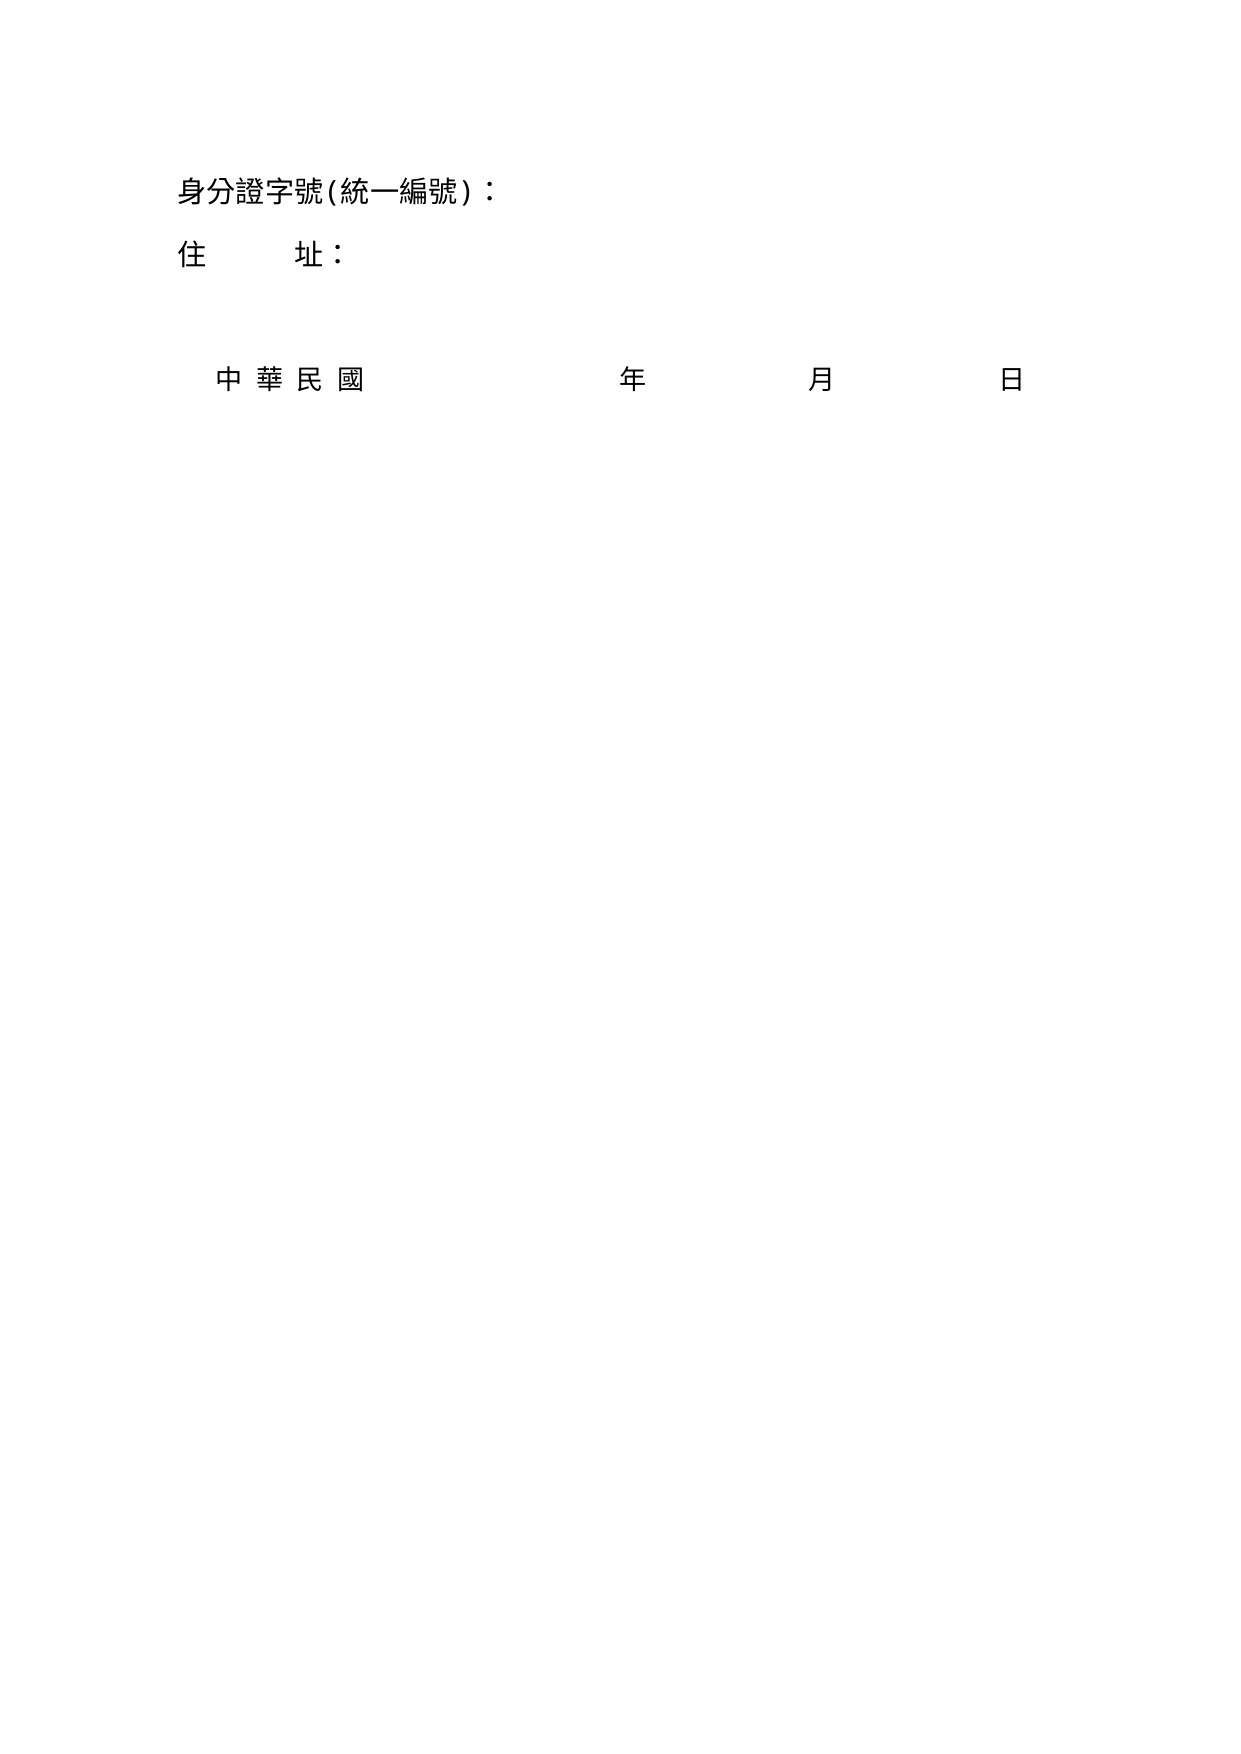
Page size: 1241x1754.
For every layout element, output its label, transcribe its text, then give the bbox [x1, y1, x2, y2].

text 中 華 民 國 年 月 日 [124, 336, 1116, 398]
text 住 址： [177, 211, 1116, 273]
text 身分證字號(統一編號)： [177, 148, 1116, 211]
